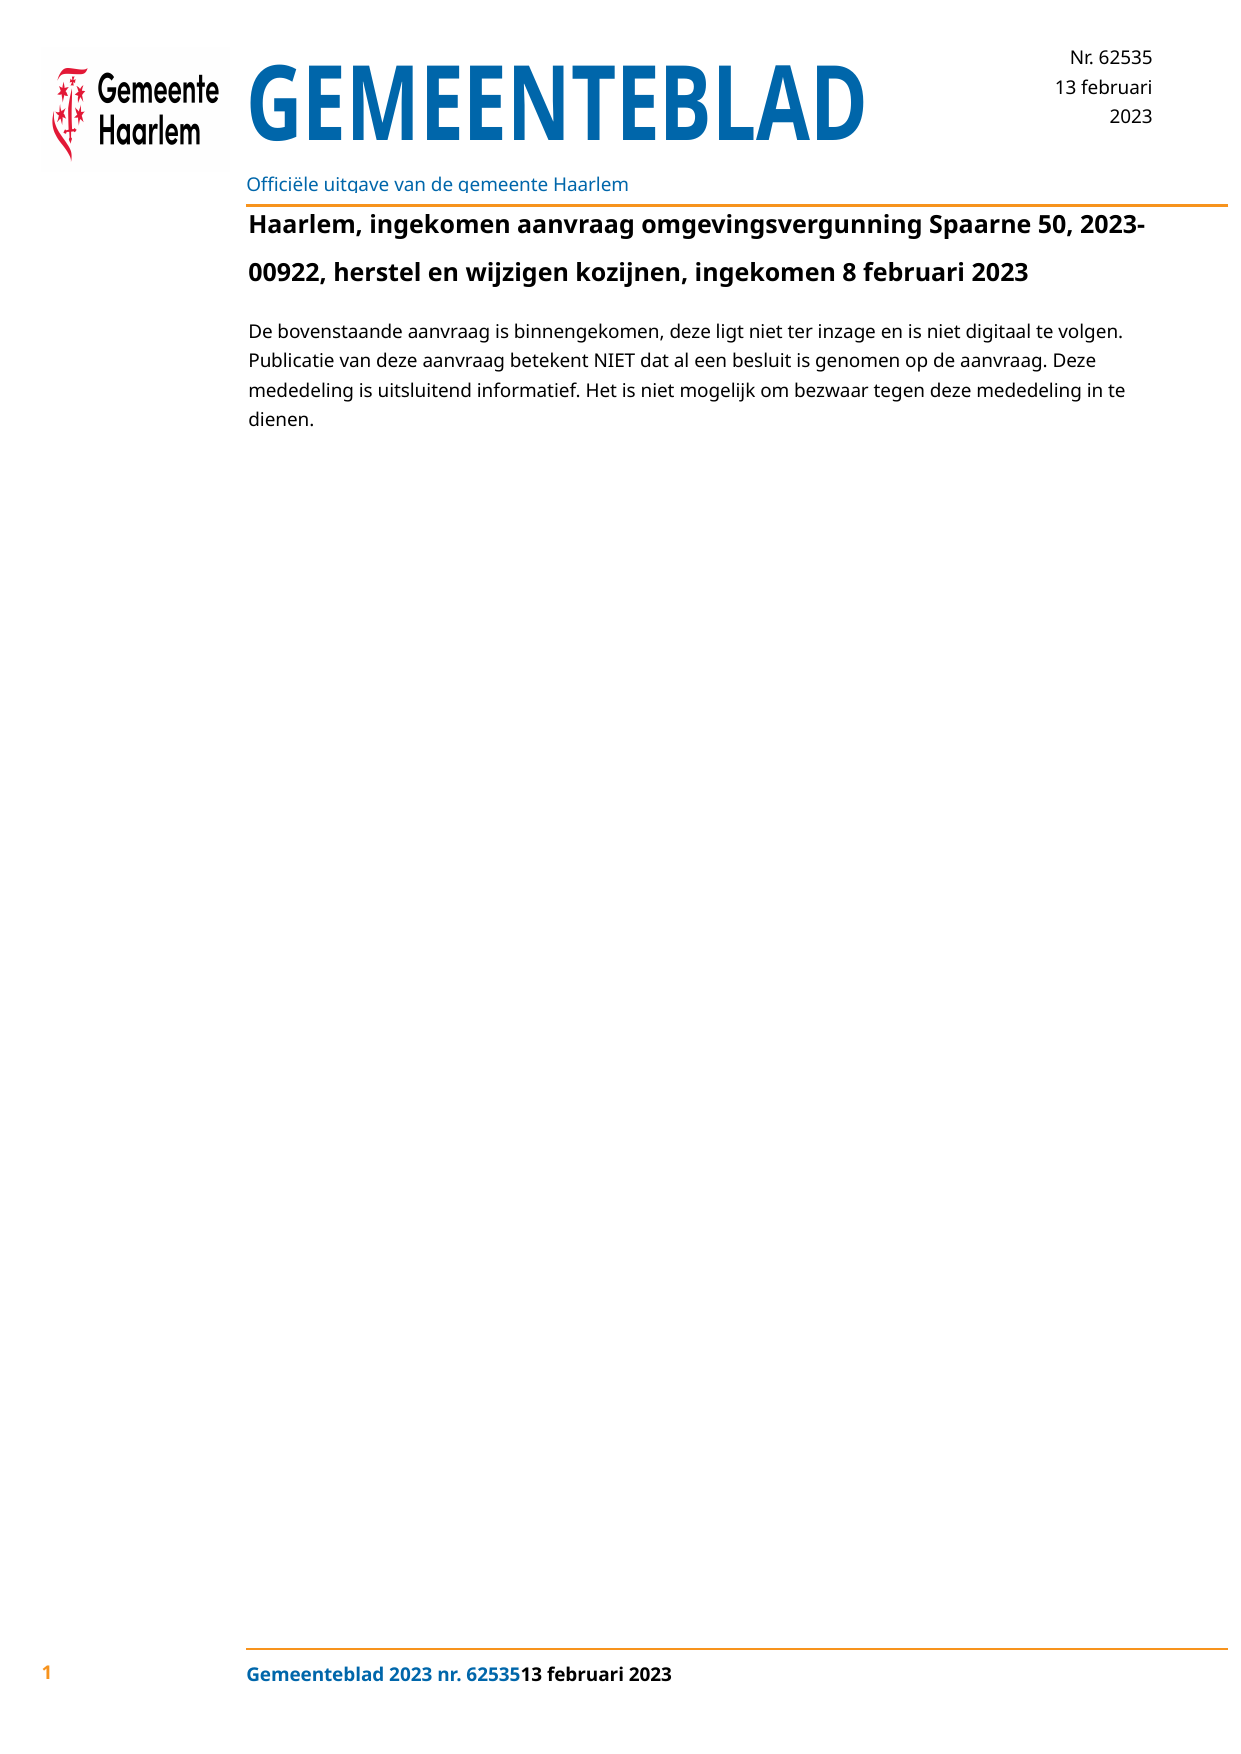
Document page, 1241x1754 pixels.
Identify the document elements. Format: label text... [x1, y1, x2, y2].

text De bovenstaande aanvraag is binnengekomen, deze ligt niet ter inzage en is niet digitaal te volgen. Publicatie van deze aanvraag betekent NIET dat al een besluit is genomen op de aanvraag. Deze mededeling is uitsluitend informatief. Het is niet mogelijk om bezwaar tegen deze mededeling in te dienen. [248, 318, 1152, 432]
text Haarlem, ingekomen aanvraag omgevingsvergunning Spaarne 50, 2023-00922, herstel en wijzigen kozijnen, ingekomen 8 februari 2023 [248, 207, 1152, 288]
picture [41, 47, 231, 172]
